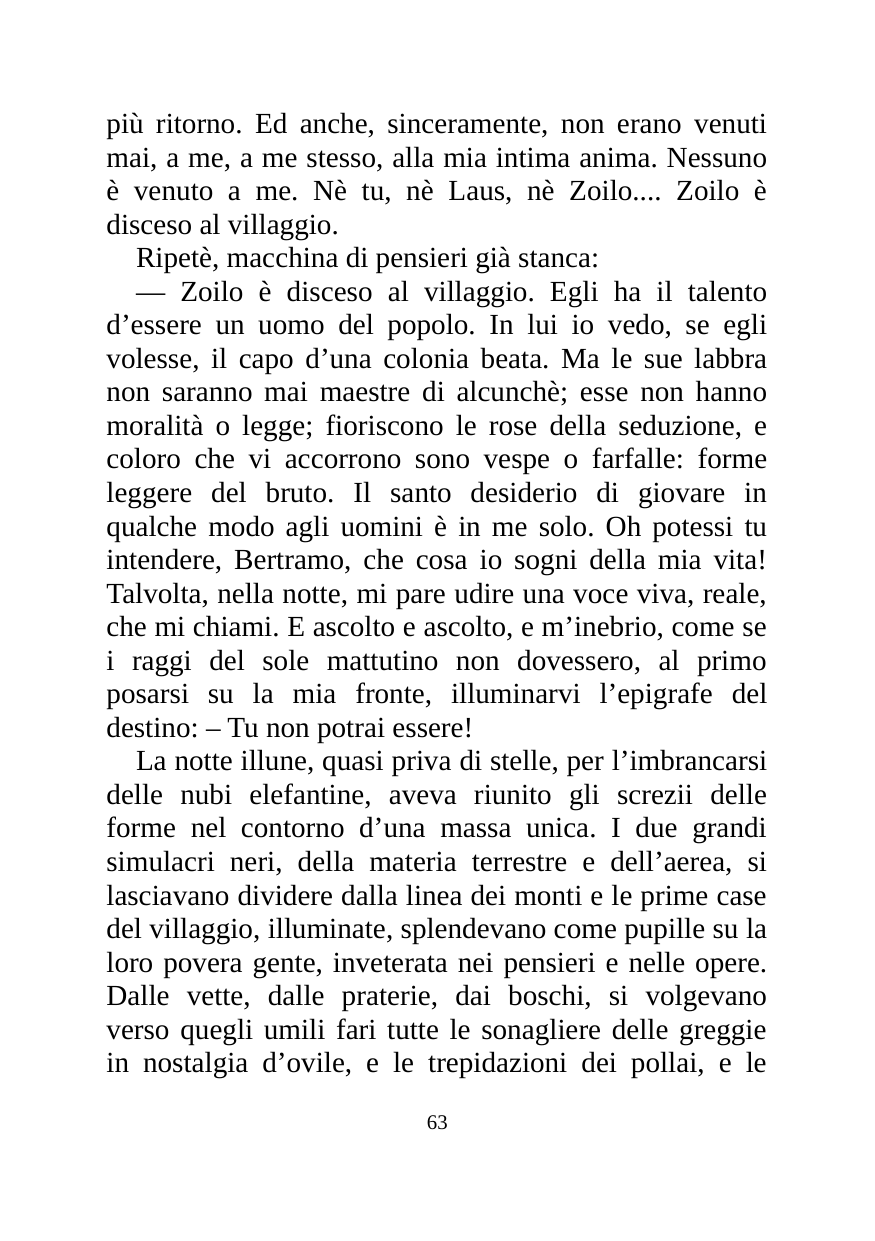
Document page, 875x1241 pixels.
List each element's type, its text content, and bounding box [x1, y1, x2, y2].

text più ritorno. Ed anche, sinceramente, non erano venuti mai, a me, a me stesso, alla mia intima anima. Nessuno è venuto a me. Nè tu, nè Laus, nè Zoilo.... Zoilo è disceso al villaggio. [106, 106, 768, 240]
text Ripetè, macchina di pensieri già stanca: [106, 240, 768, 274]
text La notte illune, quasi priva di stelle, per l’imbrancarsi delle nubi elefantine, aveva riunito gli screzii delle forme nel contorno d’una massa unica. I due grandi simulacri neri, della materia terrestre e dell’aerea, si lasciavano dividere dalla linea dei monti e le prime case del villaggio, illuminate, splendevano come pupille su la loro povera gente, inveterata nei pensieri e nelle opere. Dalle vette, dalle praterie, dai boschi, si volgevano verso quegli umili fari tutte le sonagliere delle greggie in nostalgia d’ovile, e le trepidazioni dei pollai, e le [106, 743, 768, 1079]
text — Zoilo è disceso al villaggio. Egli ha il talento d’essere un uomo del popolo. In lui io vedo, se egli volesse, il capo d’una colonia beata. Ma le sue labbra non saranno mai maestre di alcunchè; esse non hanno moralità o legge; fioriscono le rose della seduzione, e coloro che vi accorrono sono vespe o farfalle: forme leggere del bruto. Il santo desiderio di giovare in qualche modo agli uomini è in me solo. Oh potessi tu intendere, Bertramo, che cosa io sogni della mia vita! Talvolta, nella notte, mi pare udire una voce viva, reale, che mi chiami. E ascolto e ascolto, e m’inebrio, come se i raggi del sole mattutino non dovessero, al primo posarsi su la mia fronte, illuminarvi l’epigrafe del destino: – Tu non potrai essere! [106, 274, 768, 743]
